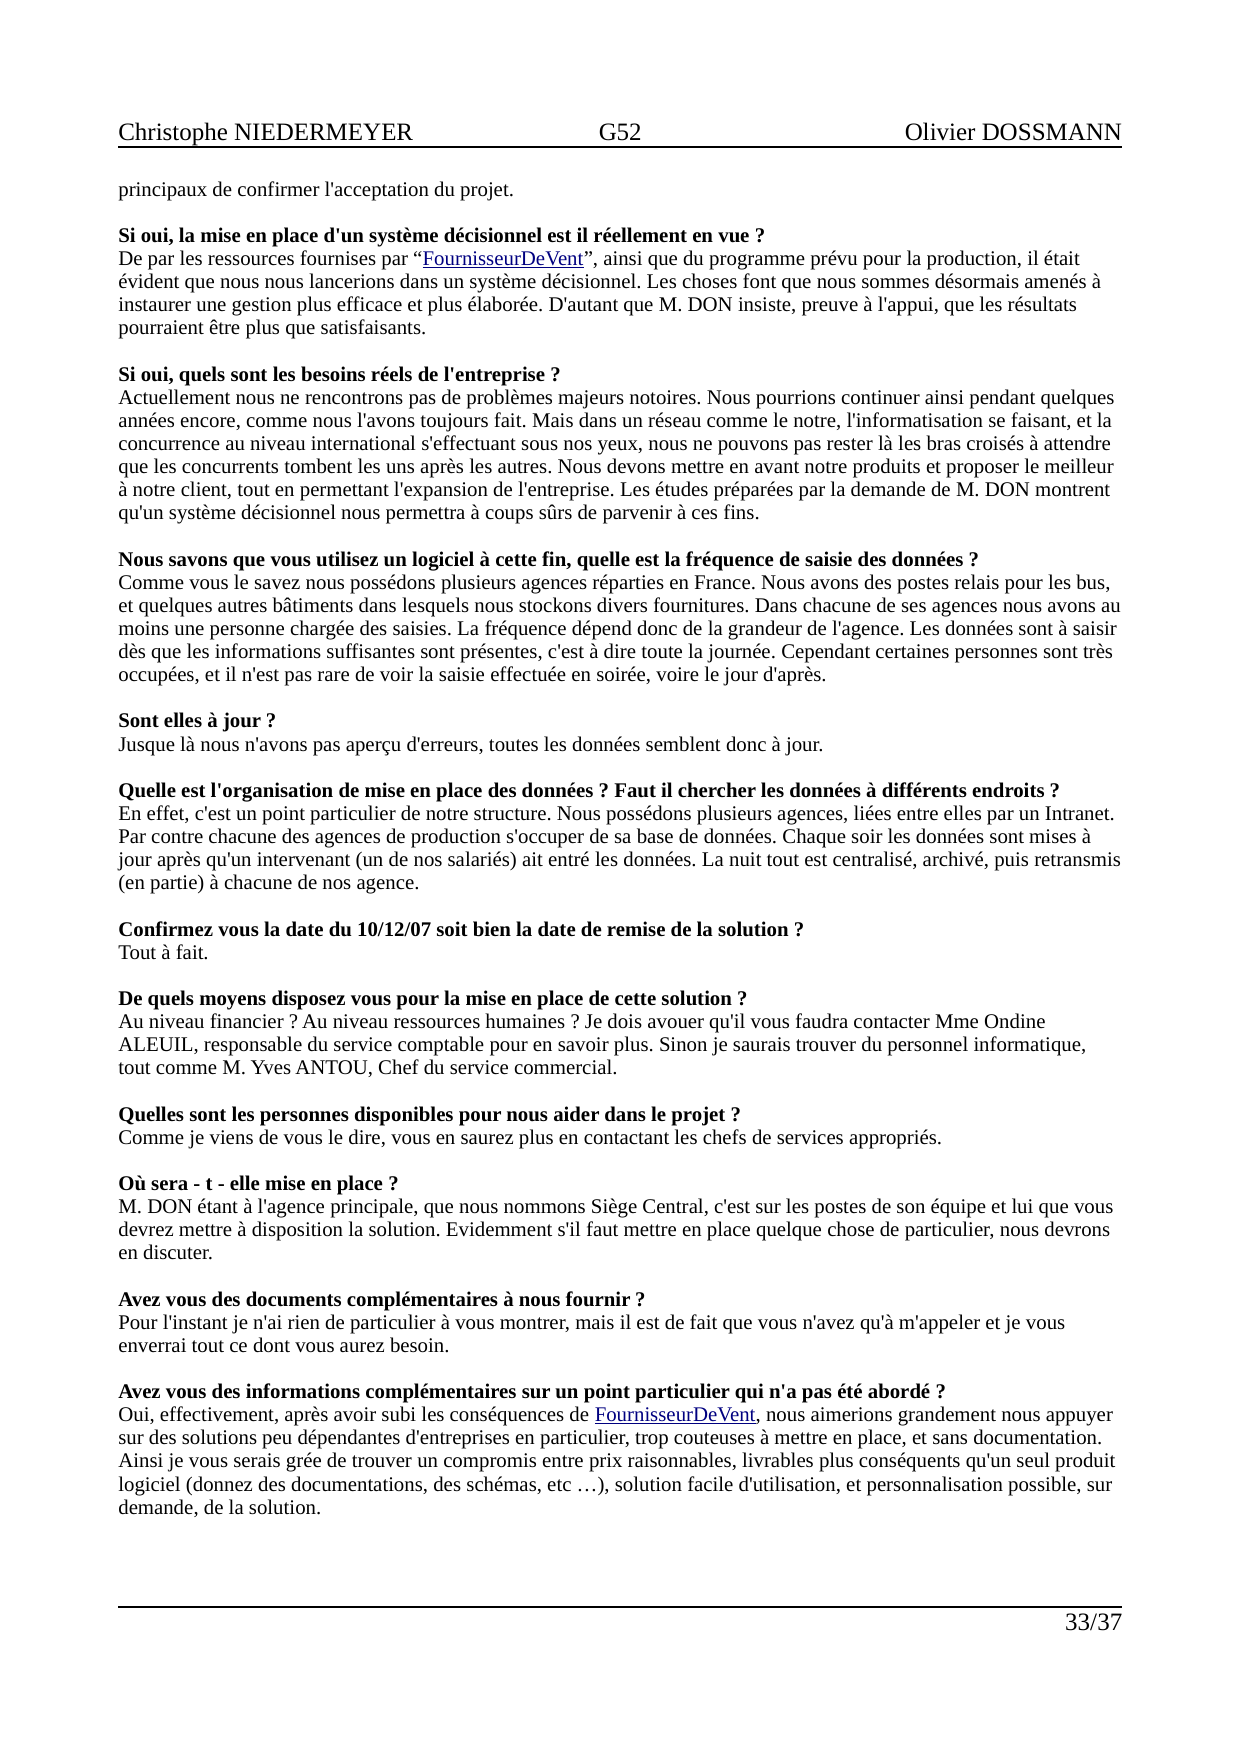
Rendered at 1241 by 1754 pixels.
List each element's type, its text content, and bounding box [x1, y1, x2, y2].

text Comme vous le savez nous possédons plusieurs agences réparties en France. Nous avons des postes relais pour les bus, et quelques autres bâtiments dans lesquels nous stockons divers fournitures. Dans chacune de ses agences nous avons au moins une personne chargée des saisies. La fréquence dépend donc de la grandeur de l'agence. Les données sont à saisir dès que les informations suffisantes sont présentes, c'est à dire toute la journée. Cependant certaines personnes sont très occupées, et il n'est pas rare de voir la saisie effectuée en soirée, voire le jour d'après. [118, 571, 1122, 686]
text De quels moyens disposez vous pour la mise en place de cette solution ? [118, 987, 1122, 1010]
text Quelle est l'organisation de mise en place des données ? Faut il chercher les données à différents endroits ? [118, 779, 1122, 802]
text M. DON étant à l'agence principale, que nous nommons Siège Central, c'est sur les postes de son équipe et lui que vous devrez mettre à disposition la solution. Evidemment s'il faut mettre en place quelque chose de particulier, nous devrons en discuter. [118, 1195, 1122, 1264]
text Avez vous des informations complémentaires sur un point particulier qui n'a pas été abordé ? [118, 1380, 1122, 1403]
text Quelles sont les personnes disponibles pour nous aider dans le projet ? [118, 1102, 1122, 1126]
text Avez vous des documents complémentaires à nous fournir ? [118, 1287, 1122, 1311]
text Comme je viens de vous le dire, vous en saurez plus en contactant les chefs de services appropriés. [118, 1126, 1122, 1149]
text Si oui, la mise en place d'un système décisionnel est il réellement en vue ? [118, 224, 1122, 247]
text Oui, effectivement, après avoir subi les conséquences de FournisseurDeVent, nous aimerions grandement nous appuyer sur des solutions peu dépendantes d'entreprises en particulier, trop couteuses à mettre en place, et sans documentation. Ainsi je vous serais grée de trouver un compromis entre prix raisonnables, livrables plus conséquents qu'un seul produit logiciel (donnez des documentations, des schémas, etc …), solution facile d'utilisation, et personnalisation possible, sur demande, de la solution. [118, 1403, 1122, 1519]
text En effet, c'est un point particulier de notre structure. Nous possédons plusieurs agences, liées entre elles par un Intranet. Par contre chacune des agences de production s'occuper de sa base de données. Chaque soir les données sont mises à jour après qu'un intervenant (un de nos salariés) ait entré les données. La nuit tout est centralisé, archivé, puis retransmis (en partie) à chacune de nos agence. [118, 802, 1122, 894]
text Où sera - t - elle mise en place ? [118, 1172, 1122, 1195]
text Sont elles à jour ? [118, 709, 1122, 732]
text Actuellement nous ne rencontrons pas de problèmes majeurs notoires. Nous pourrions continuer ainsi pendant quelques années encore, comme nous l'avons toujours fait. Mais dans un réseau comme le notre, l'informatisation se faisant, et la concurrence au niveau international s'effectuant sous nos yeux, nous ne pouvons pas rester là les bras croisés à attendre que les concurrents tombent les uns après les autres. Nous devons mettre en avant notre produits et proposer le meilleur à notre client, tout en permettant l'expansion de l'entreprise. Les études préparées par la demande de M. DON montrent qu'un système décisionnel nous permettra à coups sûrs de parvenir à ces fins. [118, 386, 1122, 524]
text Jusque là nous n'avons pas aperçu d'erreurs, toutes les données semblent donc à jour. [118, 732, 1122, 756]
text principaux de confirmer l'acceptation du projet. [118, 177, 1122, 201]
text Au niveau financier ? Au niveau ressources humaines ? Je dois avouer qu'il vous faudra contacter Mme Ondine ALEUIL, responsable du service comptable pour en savoir plus. Sinon je saurais trouver du personnel informatique, tout comme M. Yves ANTOU, Chef du service commercial. [118, 1010, 1122, 1079]
text Tout à fait. [118, 941, 1122, 964]
text Confirmez vous la date du 10/12/07 soit bien la date de remise de la solution ? [118, 917, 1122, 941]
text De par les ressources fournises par “FournisseurDeVent”, ainsi que du programme prévu pour la production, il était évident que nous nous lancerions dans un système décisionnel. Les choses font que nous sommes désormais amenés à instaurer une gestion plus efficace et plus élaborée. D'autant que M. DON insiste, preuve à l'appui, que les résultats pourraient être plus que satisfaisants. [118, 247, 1122, 339]
text Si oui, quels sont les besoins réels de l'entreprise ? [118, 362, 1122, 386]
text Pour l'instant je n'ai rien de particulier à vous montrer, mais il est de fait que vous n'avez qu'à m'appeler et je vous enverrai tout ce dont vous aurez besoin. [118, 1311, 1122, 1357]
text Nous savons que vous utilisez un logiciel à cette fin, quelle est la fréquence de saisie des données ? [118, 547, 1122, 571]
